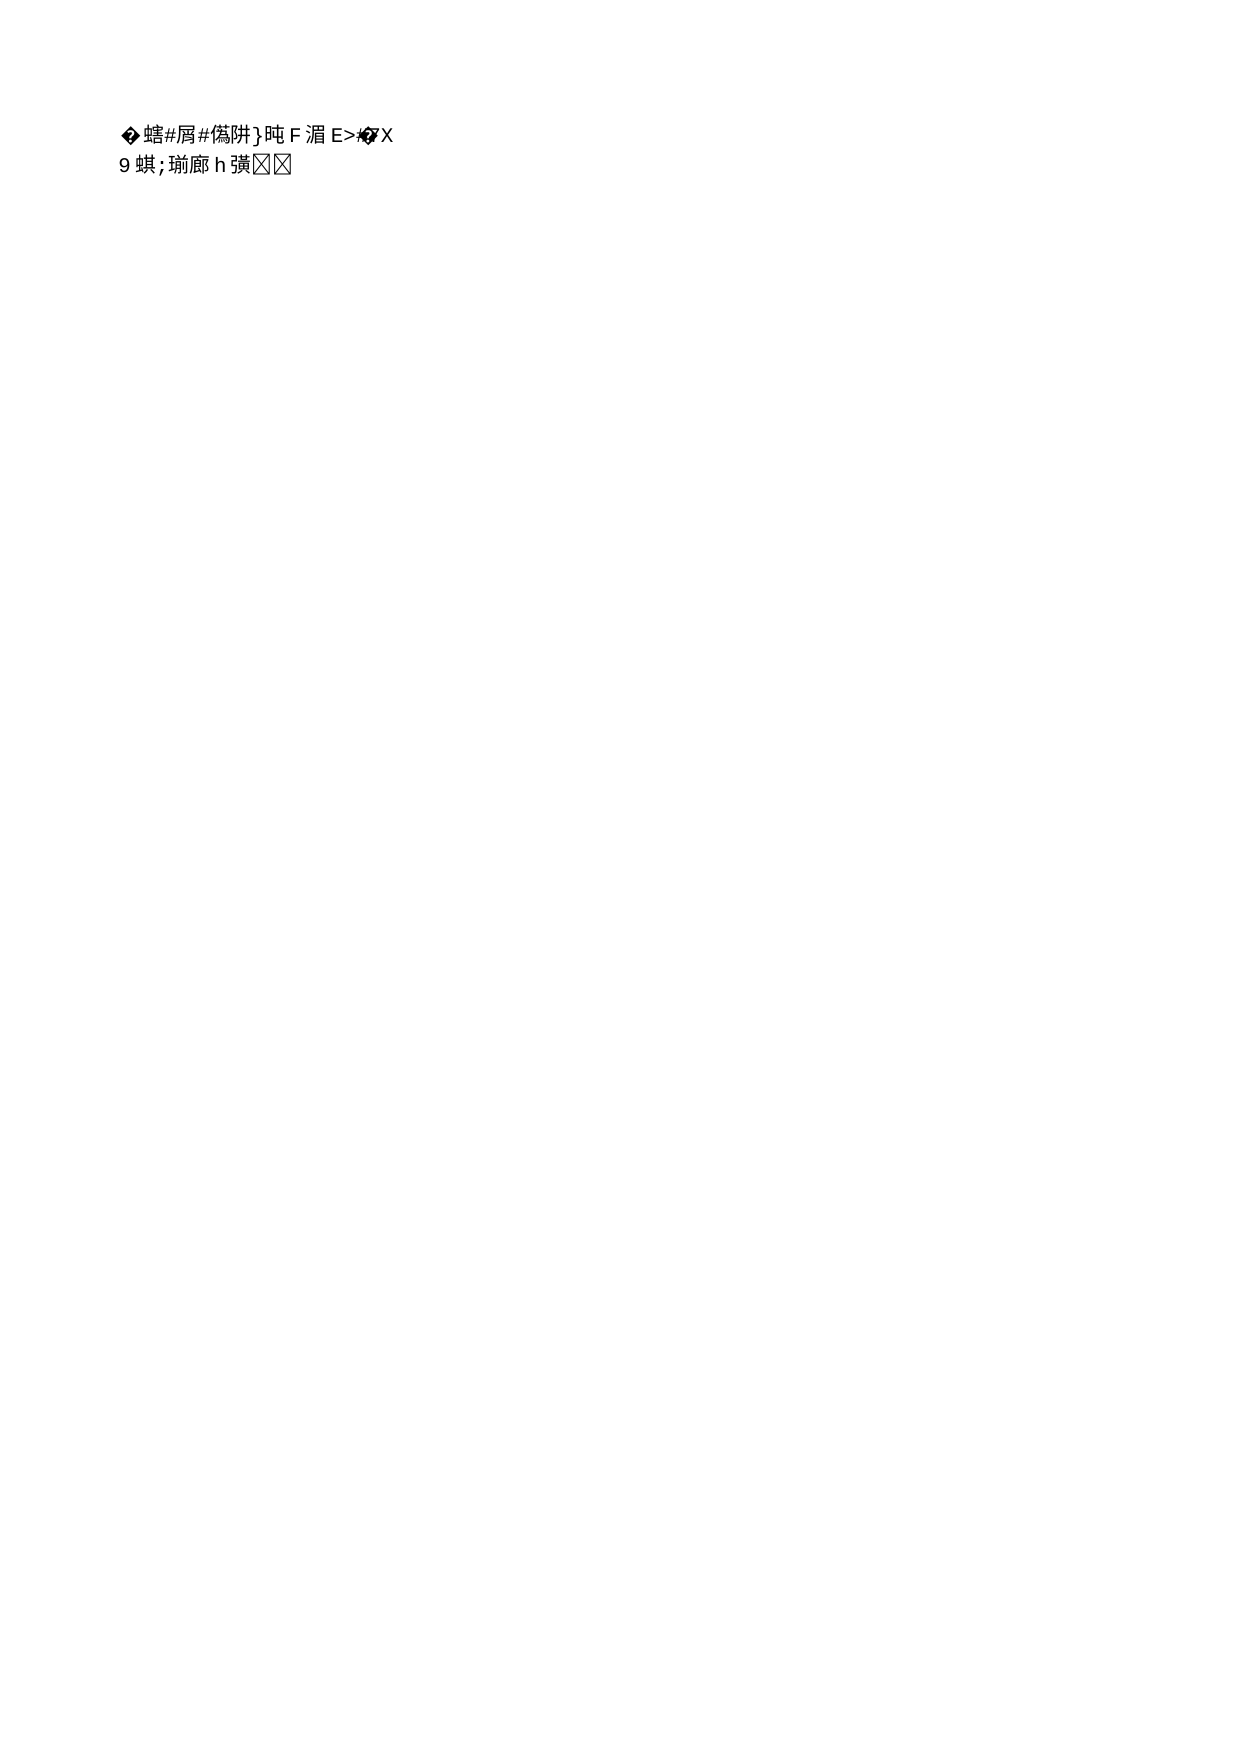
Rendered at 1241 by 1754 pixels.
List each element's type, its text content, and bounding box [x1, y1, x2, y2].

text �螛#屑#儰阱}旽F湄E>�#7X 9蜞;瑐廊h彉� [118, 118, 1122, 179]
